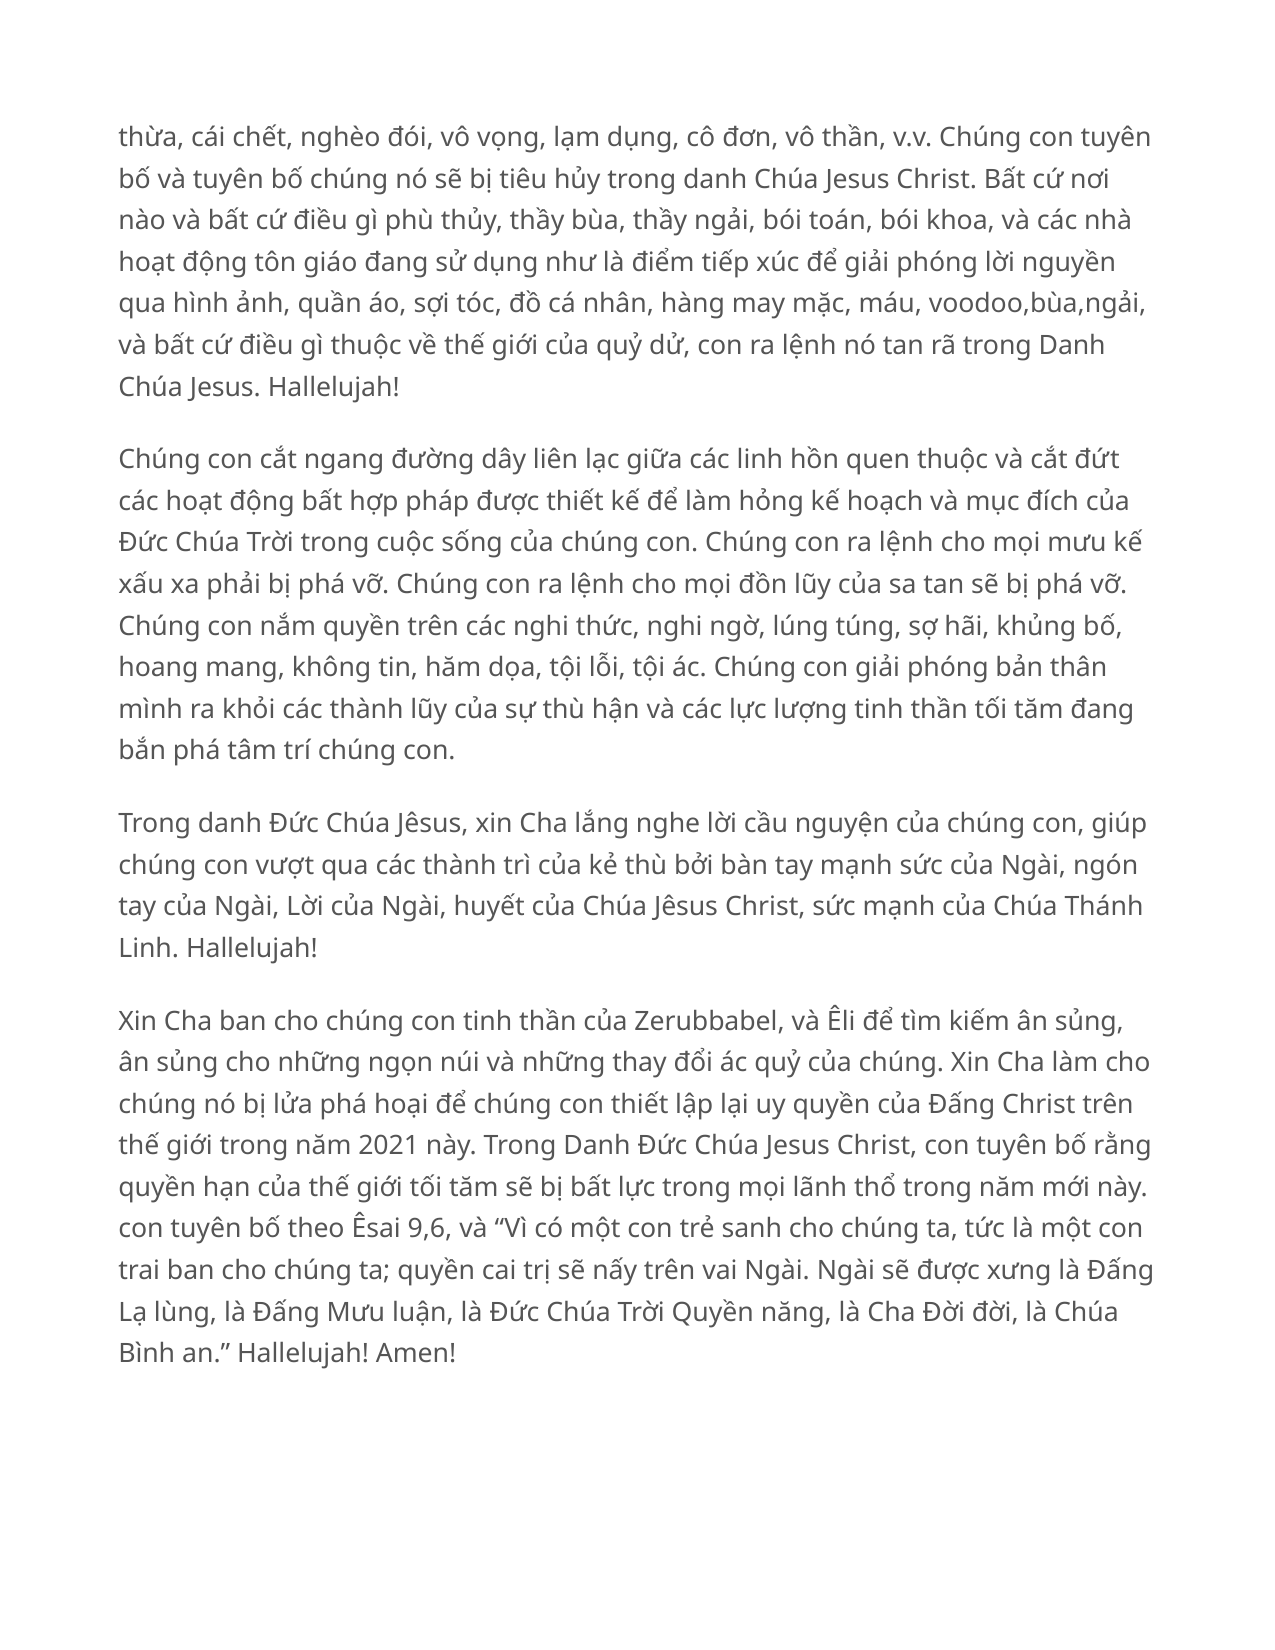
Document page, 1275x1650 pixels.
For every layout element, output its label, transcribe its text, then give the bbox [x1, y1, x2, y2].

text Trong danh Đức Chúa Jêsus, xin Cha lắng nghe lời cầu nguyện của chúng con, giúp chúng con vượt qua các thành trì của kẻ thù bởi bàn tay mạnh sức của Ngài, ngón tay của Ngài, Lời của Ngài, huyết của Chúa Jêsus Christ, sức mạnh của Chúa Thánh Linh. Hallelujah! [118, 804, 1157, 965]
text thừa, cái chết, nghèo đói, vô vọng, lạm dụng, cô đơn, vô thần, v.v. Chúng con tuyên bố và tuyên bố chúng nó sẽ bị tiêu hủy trong danh Chúa Jesus Christ. Bất cứ nơi nào và bất cứ điều gì phù thủy, thầy bùa, thầy ngải, bói toán, bói khoa, và các nhà hoạt động tôn giáo đang sử dụng như là điểm tiếp xúc để giải phóng lời nguyền qua hình ảnh, quần áo, sợi tóc, đồ cá nhân, hàng may mặc, máu, voodoo,bùa,ngải, và bất cứ điều gì thuộc về thế giới của quỷ dử, con ra lệnh nó tan rã trong Danh Chúa Jesus. Hallelujah! [118, 118, 1157, 404]
text Chúng con cắt ngang đường dây liên lạc giữa các linh hồn quen thuộc và cắt đứt các hoạt động bất hợp pháp được thiết kế để làm hỏng kế hoạch và mục đích của Đức Chúa Trời trong cuộc sống của chúng con. Chúng con ra lệnh cho mọi mưu kế xấu xa phải bị phá vỡ. Chúng con ra lệnh cho mọi đồn lũy của sa tan sẽ bị phá vỡ. Chúng con nắm quyền trên các nghi thức, nghi ngờ, lúng túng, sợ hãi, khủng bố, hoang mang, không tin, hăm dọa, tội lỗi, tội ác. Chúng con giải phóng bản thân mình ra khỏi các thành lũy của sự thù hận và các lực lượng tinh thần tối tăm đang bắn phá tâm trí chúng con. [118, 440, 1157, 767]
text Xin Cha ban cho chúng con tinh thần của Zerubbabel, và Êli để tìm kiếm ân sủng, ân sủng cho những ngọn núi và những thay đổi ác quỷ của chúng. Xin Cha làm cho chúng nó bị lửa phá hoại để chúng con thiết lập lại uy quyền của Đấng Christ trên thế giới trong năm 2021 này. Trong Danh Đức Chúa Jesus Christ, con tuyên bố rằng quyền hạn của thế giới tối tăm sẽ bị bất lực trong mọi lãnh thổ trong năm mới này. con tuyên bố theo Êsai 9,6, và “Vì có một con trẻ sanh cho chúng ta, tức là một con trai ban cho chúng ta; quyền cai trị sẽ nấy trên vai Ngài. Ngài sẽ được xưng là Ðấng Lạ lùng, là Ðấng Mưu luận, là Ðức Chúa Trời Quyền năng, là Cha Ðời đời, là Chúa Bình an.” Hallelujah! Amen! [118, 1002, 1157, 1370]
